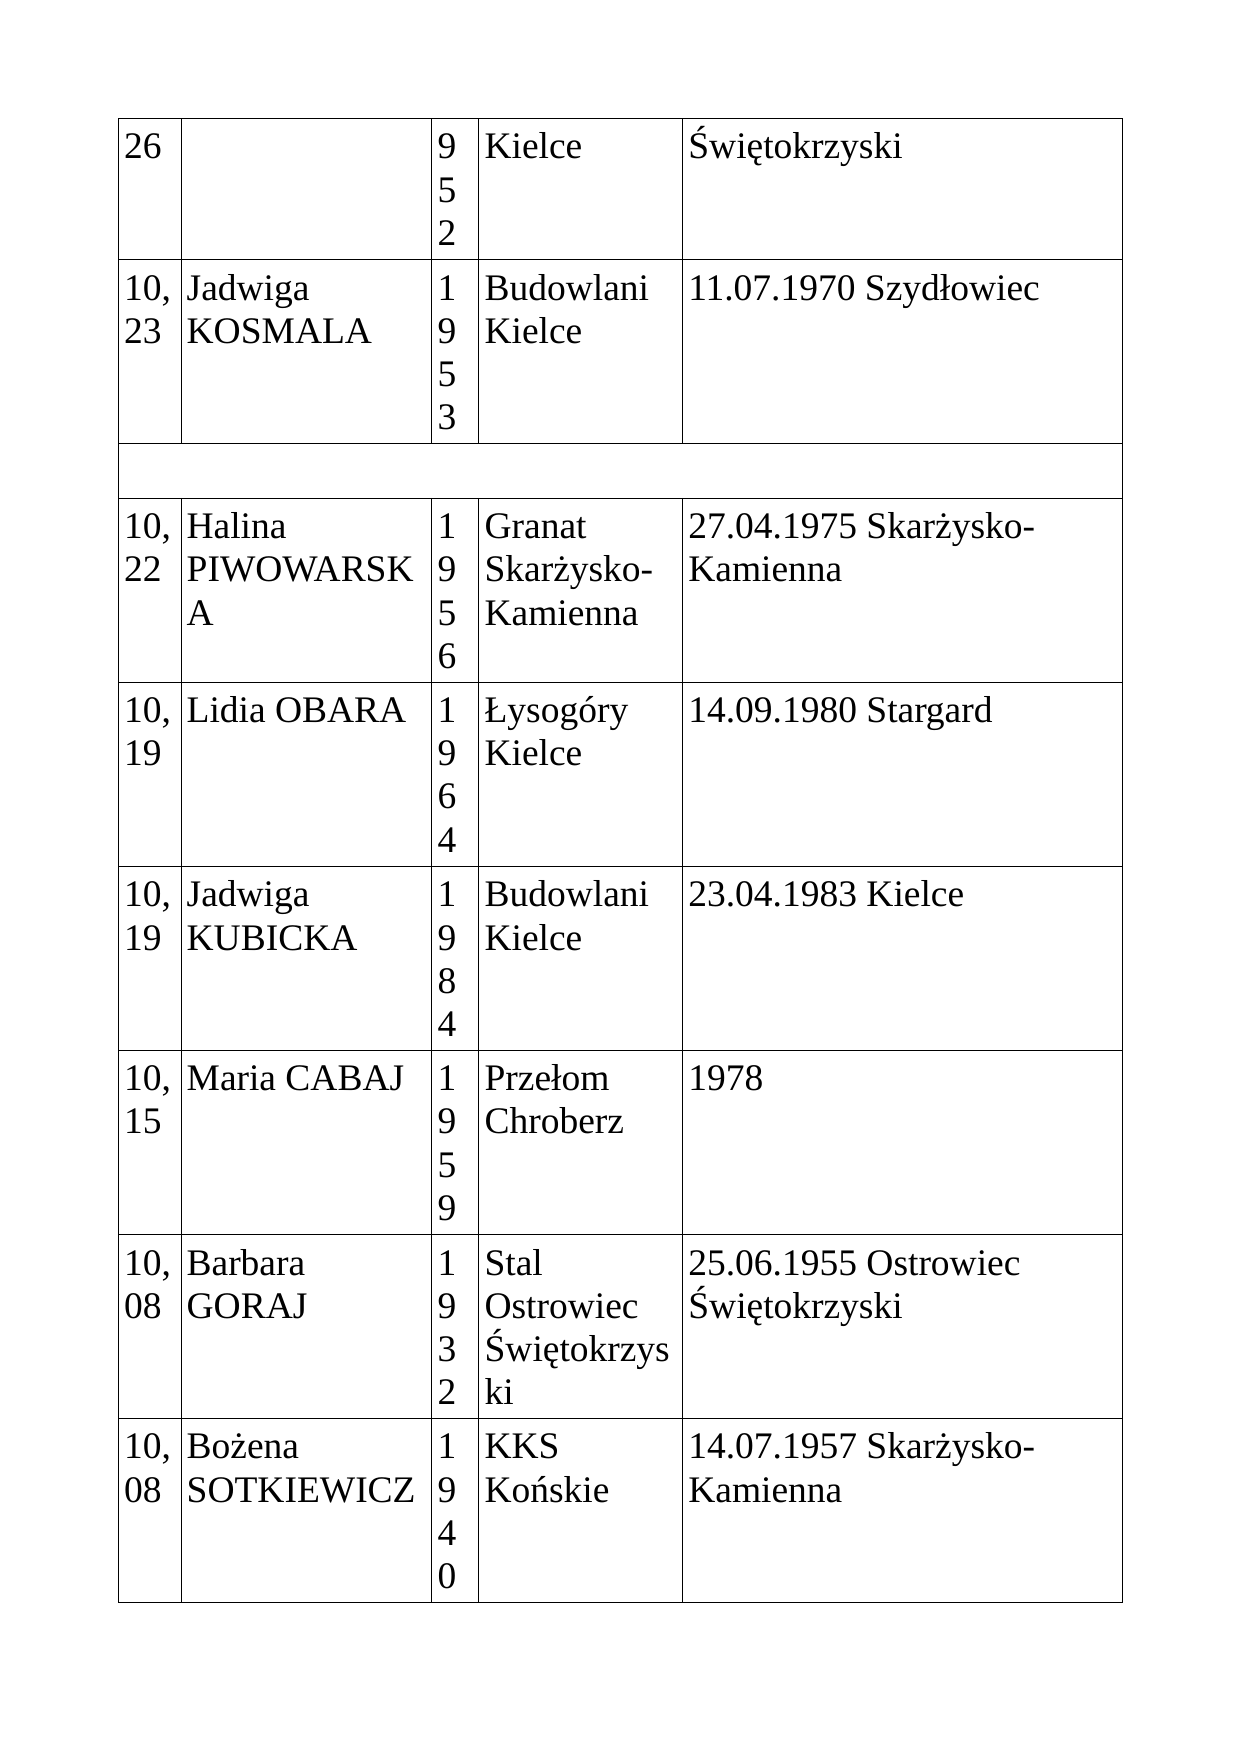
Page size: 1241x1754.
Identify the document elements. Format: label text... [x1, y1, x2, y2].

table_cell 26 [119, 119, 181, 259]
table_cell 1956 [432, 499, 478, 682]
table_cell Barbara GORAJ [182, 1235, 431, 1418]
table_cell Bożena SOTKIEWICZ [182, 1419, 431, 1602]
table_cell 1932 [432, 1235, 478, 1418]
table_cell 14.09.1980 Stargard [683, 683, 1122, 866]
table_cell 1964 [432, 683, 478, 866]
table_cell 10,19 [119, 867, 181, 1050]
table_cell 25.06.1955 Ostrowiec Świętokrzyski [683, 1235, 1122, 1418]
table_cell Budowlani Kielce [479, 260, 682, 443]
table_cell [182, 119, 431, 259]
table_cell Maria CABAJ [182, 1051, 431, 1234]
table_cell 1953 [432, 260, 478, 443]
table_cell 1959 [432, 1051, 478, 1234]
table_cell 27.04.1975 Skarżysko-Kamienna [683, 499, 1122, 682]
table_cell 10,23 [119, 260, 181, 443]
table_cell Kielce [479, 119, 682, 259]
table_cell 1978 [683, 1051, 1122, 1234]
table_cell Granat Skarżysko-Kamienna [479, 499, 682, 682]
table_cell Przełom Chroberz [479, 1051, 682, 1234]
table_cell KKS Końskie [479, 1419, 682, 1602]
table_cell 10,08 [119, 1235, 181, 1418]
table_cell 23.04.1983 Kielce [683, 867, 1122, 1050]
table_cell 11.07.1970 Szydłowiec [683, 260, 1122, 443]
table_cell Budowlani Kielce [479, 867, 682, 1050]
table_cell 10,08 [119, 1419, 181, 1602]
table_cell 10,22 [119, 499, 181, 682]
table_cell 1984 [432, 867, 478, 1050]
table_cell Jadwiga KOSMALA [182, 260, 431, 443]
table_cell Lidia OBARA [182, 683, 431, 866]
table_cell Łysogóry Kielce [479, 683, 682, 866]
table_cell 14.07.1957 Skarżysko-Kamienna [683, 1419, 1122, 1602]
table_cell Jadwiga KUBICKA [182, 867, 431, 1050]
table_cell Stal Ostrowiec Świętokrzyski [479, 1235, 682, 1418]
table_cell [119, 444, 1122, 498]
table_cell 952 [432, 119, 478, 259]
table_cell 1940 [432, 1419, 478, 1602]
table_cell 10,19 [119, 683, 181, 866]
table_cell Halina PIWOWARSKA [182, 499, 431, 682]
table_cell 10,15 [119, 1051, 181, 1234]
table_cell Świętokrzyski [683, 119, 1122, 259]
